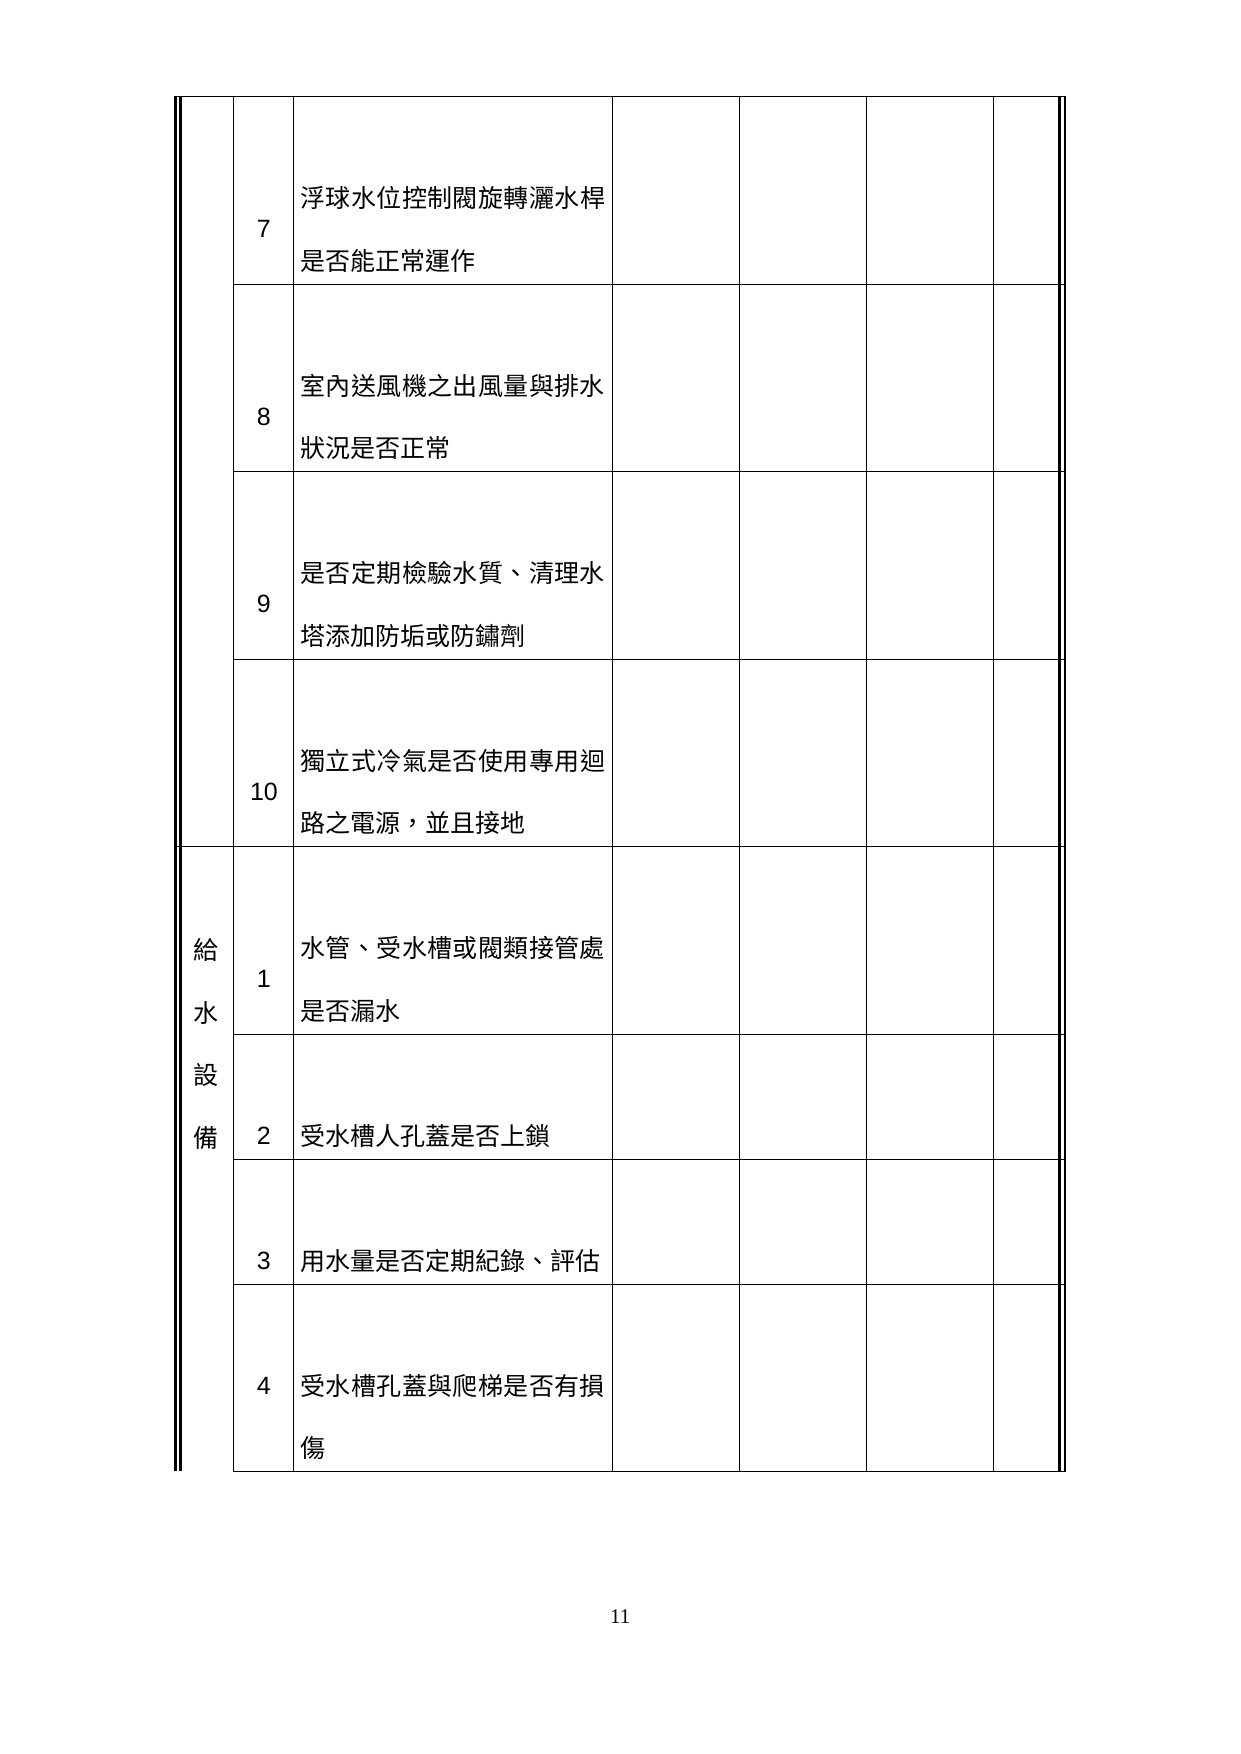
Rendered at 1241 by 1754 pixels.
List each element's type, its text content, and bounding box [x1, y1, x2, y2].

table_cell [740, 472, 866, 659]
table_cell [740, 1160, 866, 1284]
table_cell 10 [234, 660, 293, 846]
table_cell [994, 1035, 1058, 1159]
table_cell 8 [234, 285, 293, 471]
table_cell [867, 1035, 993, 1159]
table_cell 7 [234, 97, 293, 284]
table_cell 受水槽孔蓋與爬梯是否有損傷 [294, 1285, 612, 1471]
table_cell [182, 97, 233, 846]
table_cell 是否定期檢驗水質、清理水塔添加防垢或防鏽劑 [294, 472, 612, 659]
table_cell [994, 1285, 1058, 1471]
table_cell 9 [234, 472, 293, 659]
table_cell 獨立式冷氣是否使用專用迴路之電源，並且接地 [294, 660, 612, 846]
table_cell 室內送風機之出風量與排水狀況是否正常 [294, 285, 612, 471]
table_cell 4 [234, 1285, 293, 1471]
table_cell [994, 847, 1058, 1034]
table_cell [740, 1285, 866, 1471]
table_cell [613, 285, 739, 471]
table_cell [994, 97, 1058, 284]
table_cell [994, 660, 1058, 846]
table_cell [740, 285, 866, 471]
table_cell [740, 660, 866, 846]
table_cell [613, 1160, 739, 1284]
table_cell [613, 472, 739, 659]
table_cell [867, 1285, 993, 1471]
table_cell [994, 285, 1058, 471]
table_cell [613, 1285, 739, 1471]
table_cell [613, 1035, 739, 1159]
table_cell [740, 97, 866, 284]
table_cell [740, 847, 866, 1034]
table_cell 用水量是否定期紀錄、評估 [294, 1160, 612, 1284]
table_cell 2 [234, 1035, 293, 1159]
table_cell [994, 472, 1058, 659]
table_cell [740, 1035, 866, 1159]
table_cell 給 水 設 備 [182, 847, 233, 1471]
table_cell [994, 1160, 1058, 1284]
table_cell 3 [234, 1160, 293, 1284]
table_cell 受水槽人孔蓋是否上鎖 [294, 1035, 612, 1159]
table_cell [867, 97, 993, 284]
table_cell [613, 660, 739, 846]
table_cell 浮球水位控制閥旋轉灑水桿是否能正常運作 [294, 97, 612, 284]
table_cell 1 [234, 847, 293, 1034]
table_cell [613, 97, 739, 284]
table_cell 水管、受水槽或閥類接管處是否漏水 [294, 847, 612, 1034]
table_cell [867, 285, 993, 471]
table_cell [867, 847, 993, 1034]
table_cell [867, 1160, 993, 1284]
table_cell [867, 472, 993, 659]
table_cell [867, 660, 993, 846]
table_cell [613, 847, 739, 1034]
